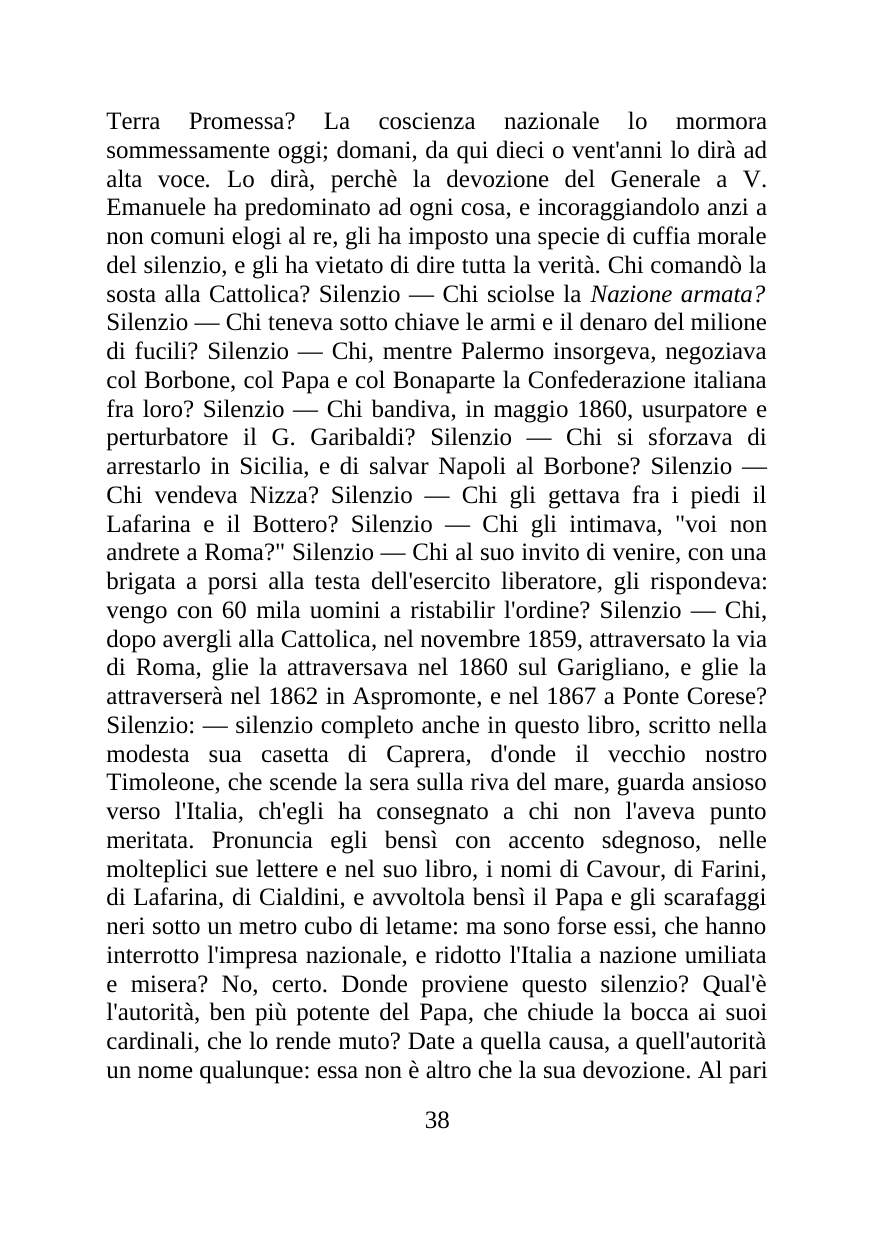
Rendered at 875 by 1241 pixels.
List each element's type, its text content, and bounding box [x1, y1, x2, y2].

text Terra Promessa? La coscienza nazionale lo mormora sommessamente oggi; domani, da qui dieci o vent'anni lo dirà ad alta voce. Lo dirà, perchè la devozione del Generale a V. Emanuele ha predominato ad ogni cosa, e incoraggiandolo anzi a non comuni elogi al re, gli ha imposto una specie di cuffia morale del silenzio, e gli ha vietato di dire tutta la verità. Chi comandò la sosta alla Cattolica? Silenzio — Chi sciolse la Nazione armata? Silenzio — Chi teneva sotto chiave le armi e il denaro del milione di fucili? Silenzio — Chi, mentre Palermo insorgeva, negoziava col Borbone, col Papa e col Bonaparte la Confederazione italiana fra loro? Silenzio — Chi bandiva, in maggio 1860, usurpatore e perturbatore il G. Garibaldi? Silenzio — Chi si sforzava di arrestarlo in Sicilia, e di salvar Napoli al Borbone? Silenzio — Chi vendeva Nizza? Silenzio — Chi gli gettava fra i piedi il Lafarina e il Bottero? Silenzio — Chi gli intimava, "voi non andrete a Roma?" Silenzio — Chi al suo invito di venire, con una brigata a porsi alla testa dell'esercito liberatore, gli rispondeva: vengo con 60 mila uomini a ristabilir l'ordine? Silenzio — Chi, dopo avergli alla Cattolica, nel novembre 1859, attraversato la via di Roma, glie la attraversava nel 1860 sul Garigliano, e glie la attraverserà nel 1862 in Aspromonte, e nel 1867 a Ponte Corese? Silenzio: — silenzio completo anche in questo libro, scritto nella modesta sua casetta di Caprera, d'onde il vecchio nostro Timoleone, che scende la sera sulla riva del mare, guarda ansioso verso l'Italia, ch'egli ha consegnato a chi non l'aveva punto meritata. Pronuncia egli bensì con accento sdegnoso, nelle molteplici sue lettere e nel suo libro, i nomi di Cavour, di Farini, di Lafarina, di Cialdini, e avvoltola bensì il Papa e gli scarafaggi neri sotto un metro cubo di letame: ma sono forse essi, che hanno interrotto l'impresa nazionale, e ridotto l'Italia a nazione umiliata e misera? No, certo. Donde proviene questo silenzio? Qual'è l'autorità, ben più potente del Papa, che chiude la bocca ai suoi cardinali, che lo rende muto? Date a quella causa, a quell'autorità un nome qualunque: essa non è altro che la sua devozione. Al pari [106, 106, 768, 1084]
